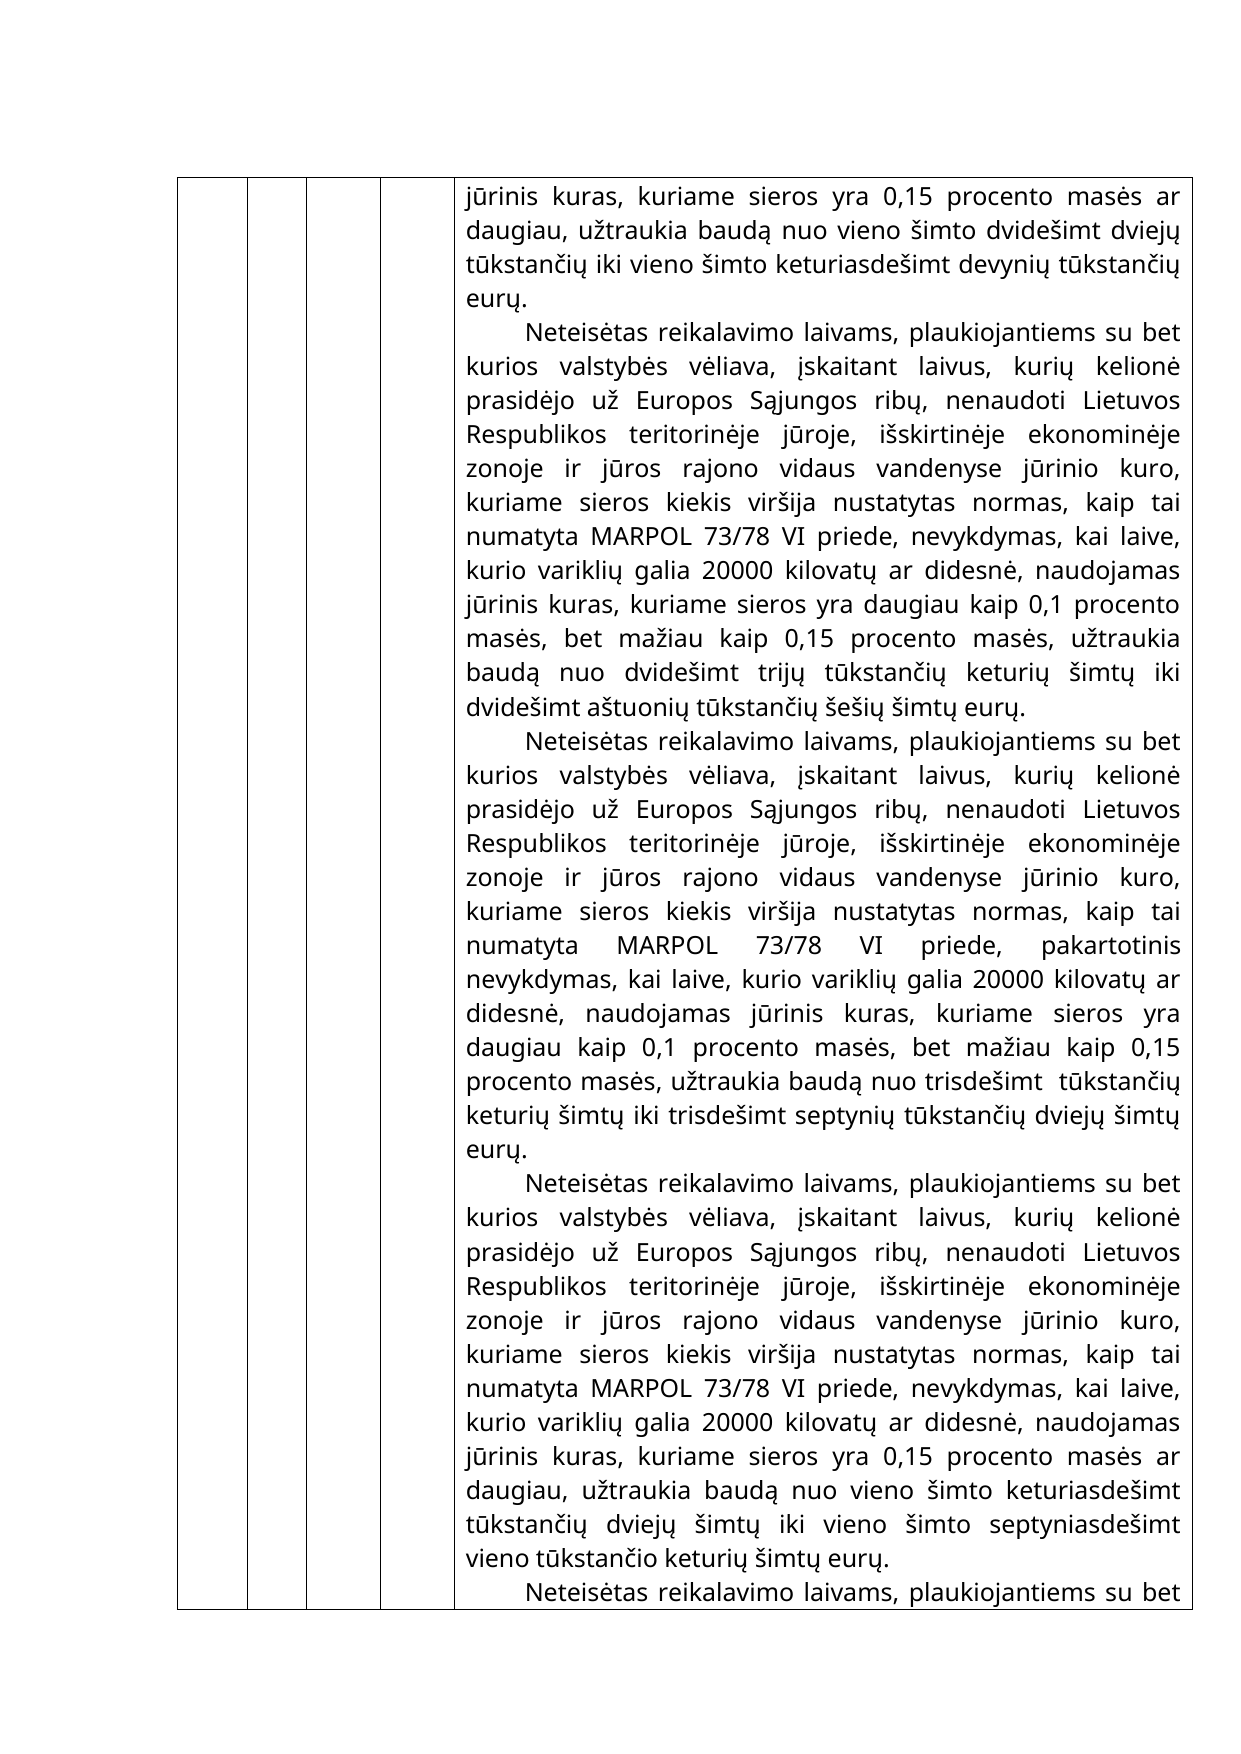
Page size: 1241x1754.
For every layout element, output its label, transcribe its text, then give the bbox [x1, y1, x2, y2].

table_cell [178, 178, 247, 1609]
table_cell [381, 178, 454, 1609]
table_cell jūrinis kuras, kuriame sieros yra 0,15 procento masės ar daugiau, užtraukia baudą nuo vieno šimto dvidešimt dviejų tūkstančių iki vieno šimto keturiasdešimt devynių tūkstančių eurų. Neteisėtas reikalavimo laivams, plaukiojantiems su bet kurios valstybės vėliava, įskaitant laivus, kurių kelionė prasidėjo už Europos Sąjungos ribų, nenaudoti Lietuvos Respublikos teritorinėje jūroje, išskirtinėje ekonominėje zonoje ir jūros rajono vidaus vandenyse jūrinio kuro, kuriame sieros kiekis viršija nustatytas normas, kaip tai numatyta MARPOL 73/78 VI priede, nevykdymas, kai laive, kurio variklių galia 20000 kilovatų ar didesnė, naudojamas jūrinis kuras, kuriame sieros yra daugiau kaip 0,1 procento masės, bet mažiau kaip 0,15 procento masės, užtraukia baudą nuo dvidešimt trijų tūkstančių keturių šimtų iki dvidešimt aštuonių tūkstančių šešių šimtų eurų. Neteisėtas reikalavimo laivams, plaukiojantiems su bet kurios valstybės vėliava, įskaitant laivus, kurių kelionė prasidėjo už Europos Sąjungos ribų, nenaudoti Lietuvos Respublikos teritorinėje jūroje, išskirtinėje ekonominėje zonoje ir jūros rajono vidaus vandenyse jūrinio kuro, kuriame sieros kiekis viršija nustatytas normas, kaip tai numatyta MARPOL 73/78 VI priede, pakartotinis nevykdymas, kai laive, kurio variklių galia 20000 kilovatų ar didesnė, naudojamas jūrinis kuras, kuriame sieros yra daugiau kaip 0,1 procento masės, bet mažiau kaip 0,15 procento masės, užtraukia baudą nuo trisdešimt tūkstančių keturių šimtų iki trisdešimt septynių tūkstančių dviejų šimtų eurų. Neteisėtas reikalavimo laivams, plaukiojantiems su bet kurios valstybės vėliava, įskaitant laivus, kurių kelionė prasidėjo už Europos Sąjungos ribų, nenaudoti Lietuvos Respublikos teritorinėje jūroje, išskirtinėje ekonominėje zonoje ir jūros rajono vidaus vandenyse jūrinio kuro, kuriame sieros kiekis viršija nustatytas normas, kaip tai numatyta MARPOL 73/78 VI priede, nevykdymas, kai laive, kurio variklių galia 20000 kilovatų ar didesnė, naudojamas jūrinis kuras, kuriame sieros yra 0,15 procento masės ar daugiau, užtraukia baudą nuo vieno šimto keturiasdešimt tūkstančių dviejų šimtų iki vieno šimto septyniasdešimt vieno tūkstančio keturių šimtų eurų. Neteisėtas reikalavimo laivams, plaukiojantiems su bet [455, 178, 1192, 1609]
table_cell [307, 178, 380, 1609]
table_cell [248, 178, 306, 1609]
